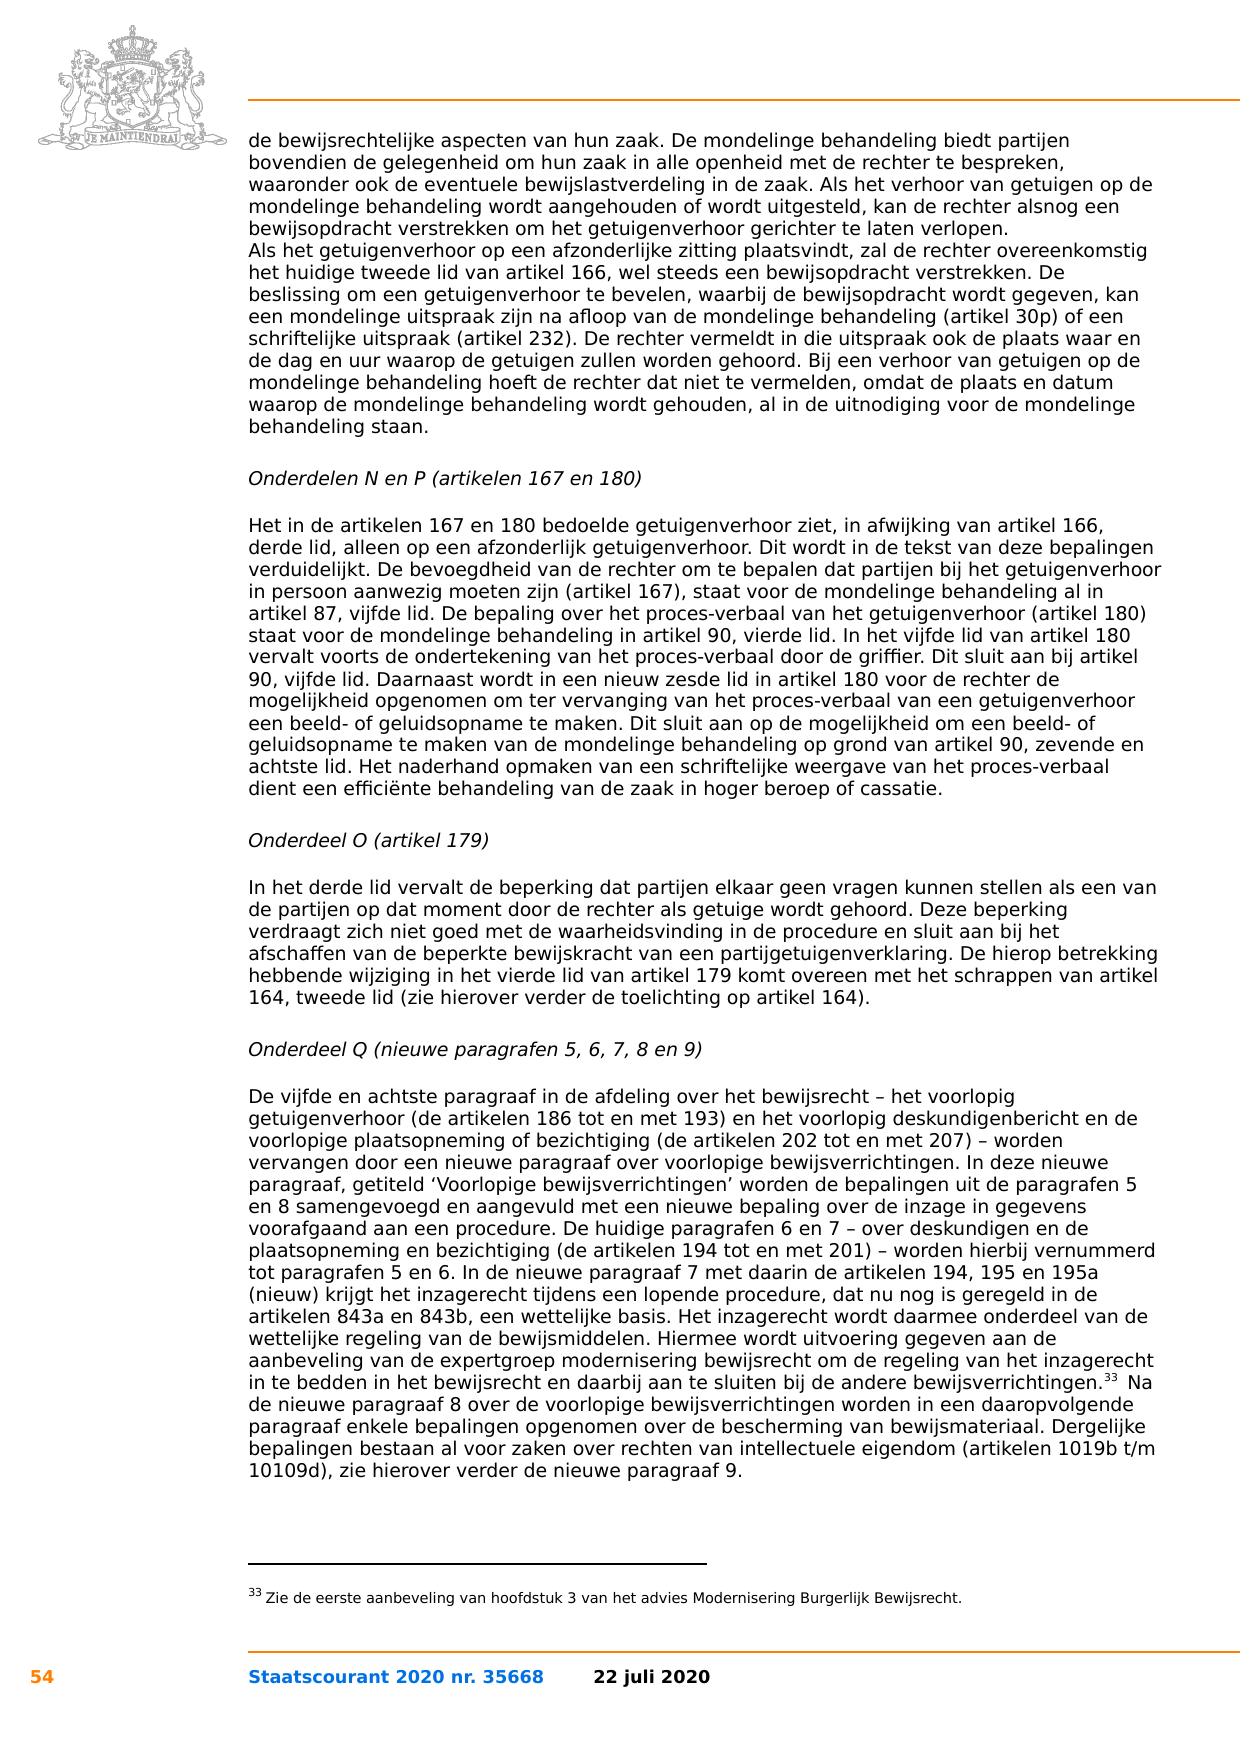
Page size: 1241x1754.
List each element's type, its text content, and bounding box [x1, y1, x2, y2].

text Het in de artikelen 167 en 180 bedoelde getuigenverhoor ziet, in afwijking van artikel 166, derde lid, alleen op een afzonderlijk getuigenverhoor. Dit wordt in de tekst van deze bepalingen verduidelijkt. De bevoegdheid van de rechter om te bepalen dat partijen bij het getuigenverhoor in persoon aanwezig moeten zijn (artikel 167), staat voor de mondelinge behandeling al in artikel 87, vijfde lid. De bepaling over het proces-verbaal van het getuigenverhoor (artikel 180) staat voor de mondelinge behandeling in artikel 90, vierde lid. In het vijfde lid van artikel 180 vervalt voorts de ondertekening van het proces-verbaal door de griffier. Dit sluit aan bij artikel 90, vijfde lid. Daarnaast wordt in een nieuw zesde lid in artikel 180 voor de rechter de mogelijkheid opgenomen om ter vervanging van het proces-verbaal van een getuigenverhoor een beeld- of geluidsopname te maken. Dit sluit aan op de mogelijkheid om een beeld- of geluidsopname te maken van de mondelinge behandeling op grond van artikel 90, zevende en achtste lid. Het naderhand opmaken van een schriftelijke weergave van het proces-verbaal dient een efficiënte behandeling van de zaak in hoger beroep of cassatie. [248, 514, 1163, 800]
text Als het getuigenverhoor op een afzonderlijke zitting plaatsvindt, zal de rechter overeenkomstig het huidige tweede lid van artikel 166, wel steeds een bewijsopdracht verstrekken. De beslissing om een getuigenverhoor te bevelen, waarbij de bewijsopdracht wordt gegeven, kan een mondelinge uitspraak zijn na afloop van de mondelinge behandeling (artikel 30p) of een schriftelijke uitspraak (artikel 232). De rechter vermeldt in die uitspraak ook de plaats waar en de dag en uur waarop de getuigen zullen worden gehoord. Bij een verhoor van getuigen op de mondelinge behandeling hoeft de rechter dat niet te vermelden, omdat de plaats en datum waarop de mondelinge behandeling wordt gehouden, al in de uitnodiging voor de mondelinge behandeling staan. [248, 240, 1163, 438]
subtitle Onderdeel Q (nieuwe paragrafen 5, 6, 7, 8 en 9) [248, 1039, 1163, 1061]
text In het derde lid vervalt de beperking dat partijen elkaar geen vragen kunnen stellen als een van de partijen op dat moment door de rechter als getuige wordt gehoord. Deze beperking verdraagt zich niet goed met de waarheidsvinding in de procedure en sluit aan bij het afschaffen van de beperkte bewijskracht van een partijgetuigenverklaring. De hierop betrekking hebbende wijziging in het vierde lid van artikel 179 komt overeen met het schrappen van artikel 164, tweede lid (zie hierover verder de toelichting op artikel 164). [248, 877, 1163, 1009]
text De vijfde en achtste paragraaf in de afdeling over het bewijsrecht – het voorlopig getuigenverhoor (de artikelen 186 tot en met 193) en het voorlopig deskundigenbericht en de voorlopige plaatsopneming of bezichtiging (de artikelen 202 tot en met 207) – worden vervangen door een nieuwe paragraaf over voorlopige bewijsverrichtingen. In deze nieuwe paragraaf, getiteld ‘Voorlopige bewijsverrichtingen’ worden de bepalingen uit de paragrafen 5 en 8 samengevoegd en aangevuld met een nieuwe bepaling over de inzage in gegevens voorafgaand aan een procedure. De huidige paragrafen 6 en 7 – over deskundigen en de plaatsopneming en bezichtiging (de artikelen 194 tot en met 201) – worden hierbij vernummerd tot paragrafen 5 en 6. In de nieuwe paragraaf 7 met daarin de artikelen 194, 195 en 195a (nieuw) krijgt het inzagerecht tijdens een lopende procedure, dat nu nog is geregeld in de artikelen 843a en 843b, een wettelijke basis. Het inzagerecht wordt daarmee onderdeel van de wettelijke regeling van de bewijsmiddelen. Hiermee wordt uitvoering gegeven aan de aanbeveling van de expertgroep modernisering bewijsrecht om de regeling van het inzagerecht in te bedden in het bewijsrecht en daarbij aan te sluiten bij de andere bewijsverrichtingen. Na de nieuwe paragraaf 8 over de voorlopige bewijsverrichtingen worden in een daaropvolgende paragraaf enkele bepalingen opgenomen over de bescherming van bewijsmateriaal. Dergelijke bepalingen bestaan al voor zaken over rechten van intellectuele eigendom (artikelen 1019b t/m 10109d), zie hierover verder de nieuwe paragraaf 9. [248, 1086, 1163, 1482]
text Zie de eerste aanbeveling van hoofdstuk 3 van het advies Modernisering Burgerlijk Bewijsrecht. [248, 1586, 1163, 1608]
picture [38, 25, 227, 150]
subtitle Onderdelen N en P (artikelen 167 en 180) [248, 468, 1163, 489]
subtitle Onderdeel O (artikel 179) [248, 830, 1163, 852]
text de bewijsrechtelijke aspecten van hun zaak. De mondelinge behandeling biedt partijen bovendien de gelegenheid om hun zaak in alle openheid met de rechter te bespreken, waaronder ook de eventuele bewijslastverdeling in de zaak. Als het verhoor van getuigen op de mondelinge behandeling wordt aangehouden of wordt uitgesteld, kan de rechter alsnog een bewijsopdracht verstrekken om het getuigenverhoor gerichter te laten verlopen. [248, 130, 1163, 240]
